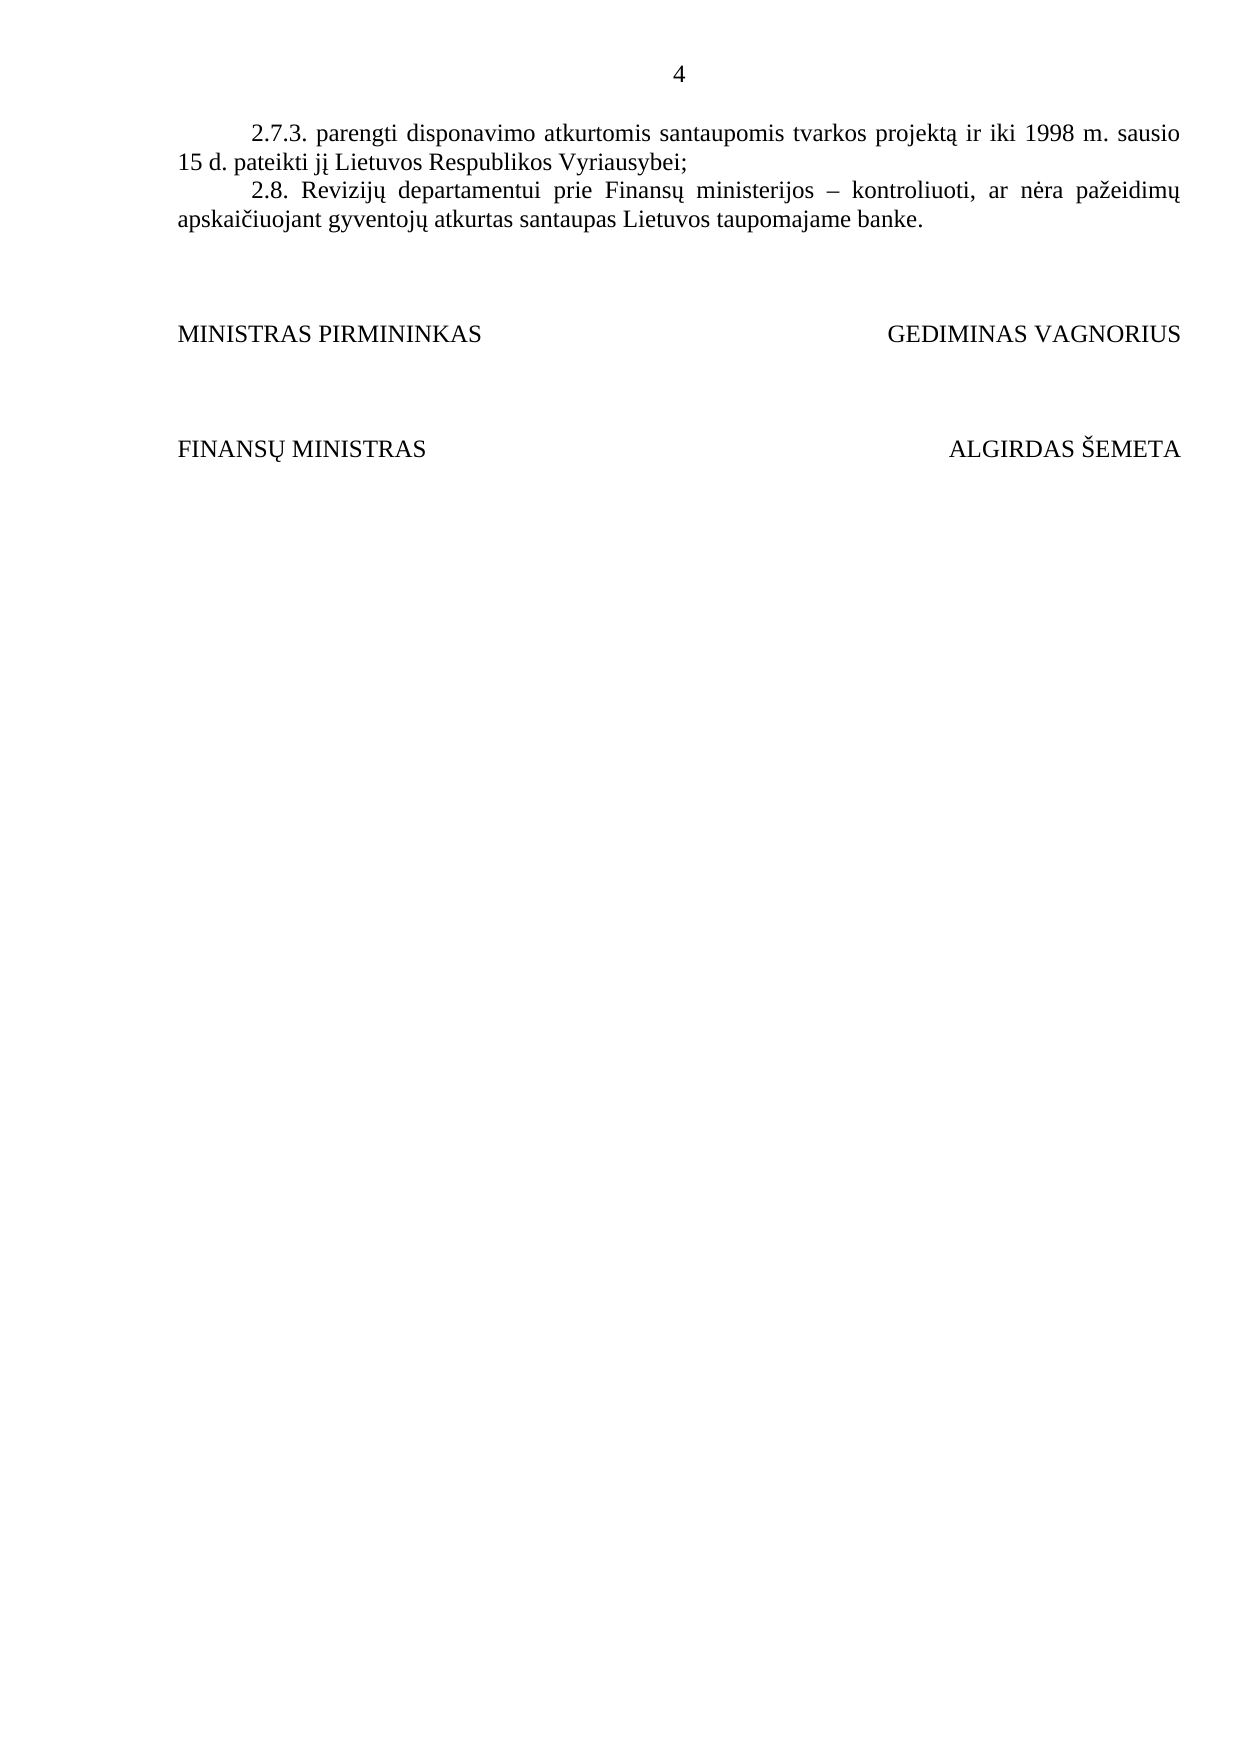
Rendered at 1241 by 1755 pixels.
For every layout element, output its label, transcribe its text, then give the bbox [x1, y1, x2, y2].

text 2.7.3. parengti disponavimo atkurtomis santaupomis tvarkos projektą ir iki 1998 m. sausio 15 d. pateikti jį Lietuvos Respublikos Vyriausybei; [177, 118, 1181, 176]
text MINISTRAS PIRMININKAS GEDIMINAS VAGNORIUS [177, 319, 1181, 348]
text 2.8. Revizijų departamentui prie Finansų ministerijos – kontroliuoti, ar nėra pažeidimų apskaičiuojant gyventojų atkurtas santaupas Lietuvos taupomajame banke. [177, 176, 1181, 233]
text FINANSŲ MINISTRAS ALGIRDAS ŠEMETA [177, 434, 1181, 463]
